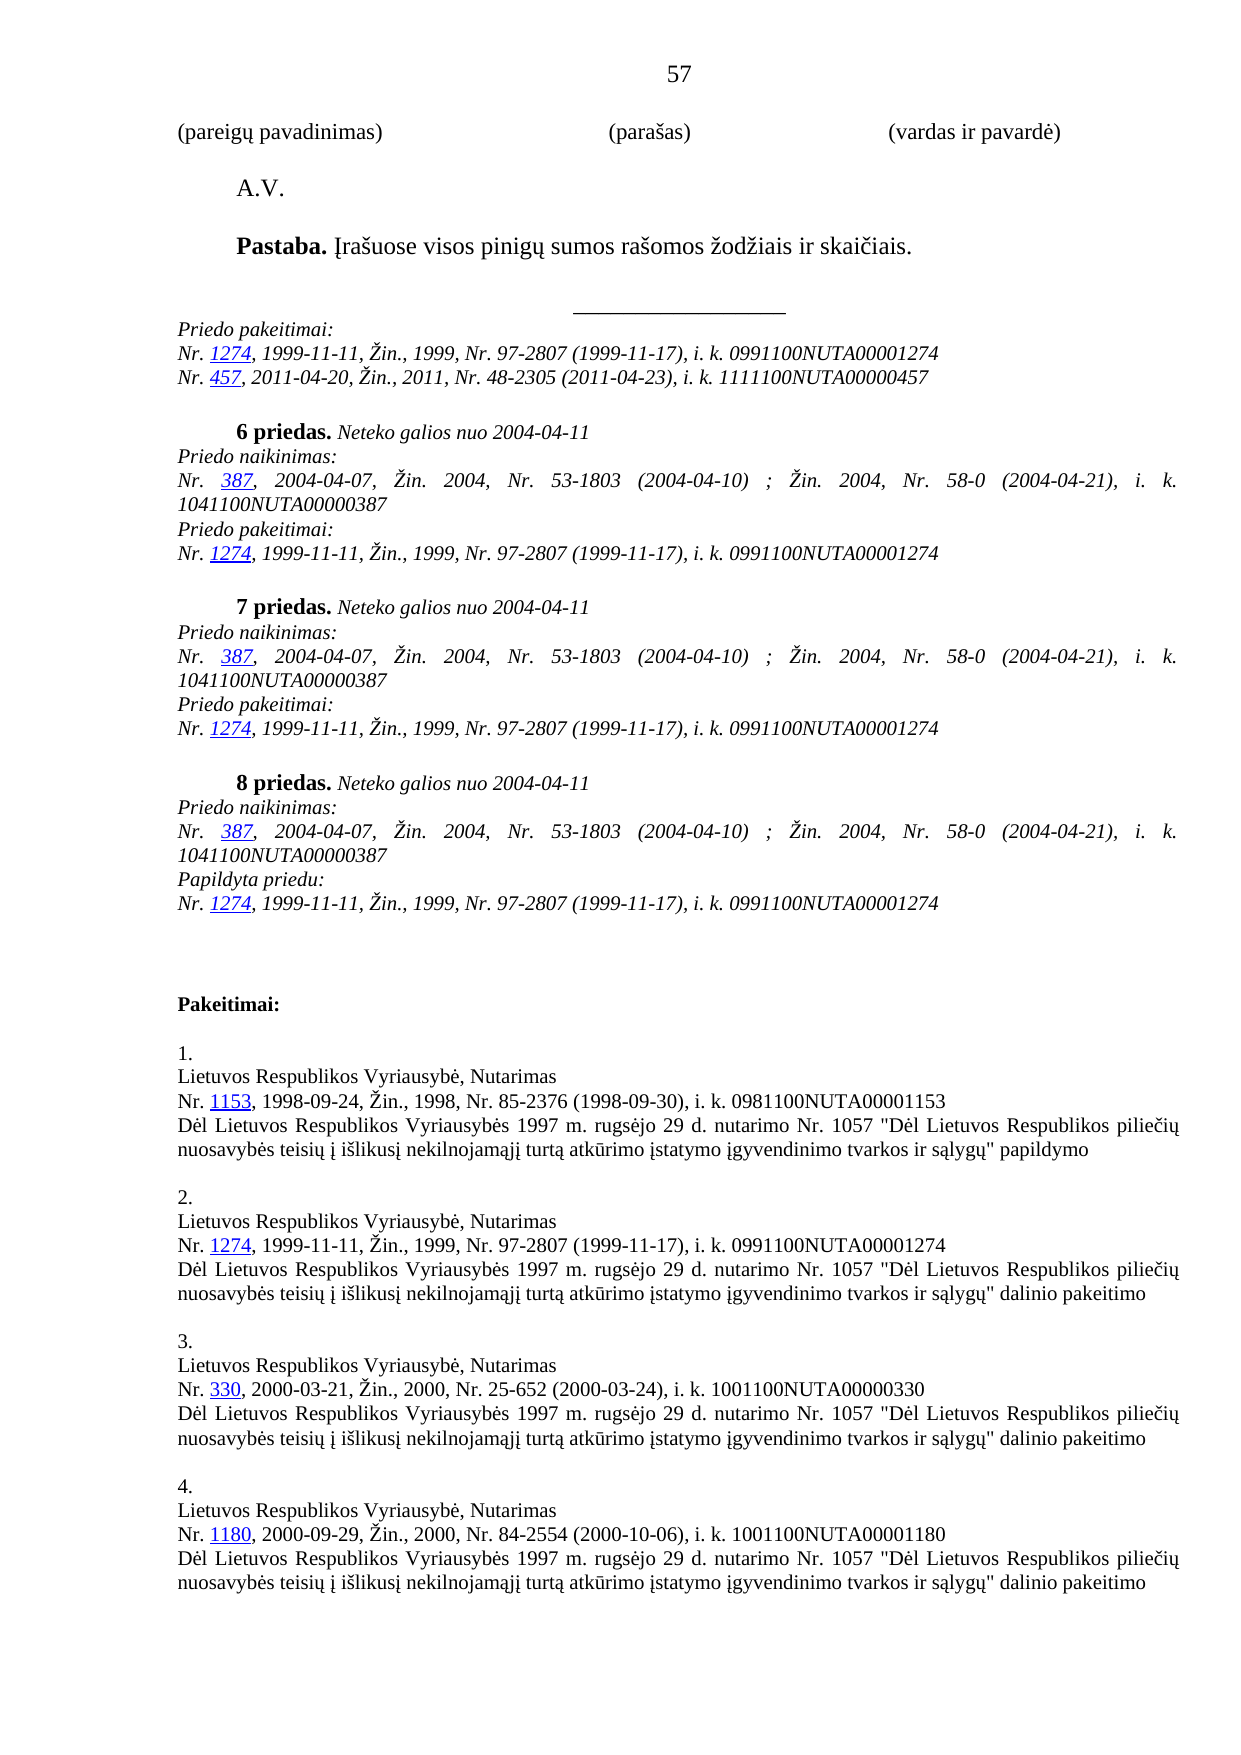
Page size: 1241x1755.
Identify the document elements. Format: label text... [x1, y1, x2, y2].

text Nr. 1274, 1999-11-11, Žin., 1999, Nr. 97-2807 (1999-11-17), i. k. 0991100NUTA00001274 [177, 891, 1181, 915]
text Priedo pakeitimai: [177, 317, 1181, 341]
text Pakeitimai: [177, 992, 1181, 1016]
text Lietuvos Respublikos Vyriausybė, Nutarimas [177, 1064, 1181, 1088]
text Priedo pakeitimai: [177, 516, 1181, 541]
text Nr. 1274, 1999-11-11, Žin., 1999, Nr. 97-2807 (1999-11-17), i. k. 0991100NUTA00001274 [177, 716, 1181, 740]
text Nr. 1274, 1999-11-11, Žin., 1999, Nr. 97-2807 (1999-11-17), i. k. 0991100NUTA00001274 [177, 341, 1181, 365]
text 4. [177, 1473, 1181, 1498]
text Lietuvos Respublikos Vyriausybė, Nutarimas [177, 1209, 1181, 1233]
text Priedo naikinimas: [177, 795, 1181, 819]
text Papildyta priedu: [177, 867, 1181, 891]
text Priedo naikinimas: [177, 444, 1181, 468]
text Dėl Lietuvos Respublikos Vyriausybės 1997 m. rugsėjo 29 d. nutarimo Nr. 1057 "Dėl Lietuvos Respublikos piliečių nuosavybės teisių į išlikusį nekilnojamąjį turtą atkūrimo įstatymo įgyvendinimo tvarkos ir sąlygų" dalinio pakeitimo [177, 1401, 1181, 1449]
text 2. [177, 1185, 1181, 1209]
text 8 priedas. Neteko galios nuo 2004-04-11 [177, 769, 1181, 795]
text _________________ [177, 288, 1181, 317]
text A.V. [177, 173, 1181, 202]
text Dėl Lietuvos Respublikos Vyriausybės 1997 m. rugsėjo 29 d. nutarimo Nr. 1057 "Dėl Lietuvos Respublikos piliečių nuosavybės teisių į išlikusį nekilnojamąjį turtą atkūrimo įstatymo įgyvendinimo tvarkos ir sąlygų" papildymo [177, 1113, 1181, 1161]
text (pareigų pavadinimas) (parašas) (vardas ir pavardė) [177, 118, 1181, 144]
text Nr. 387, 2004-04-07, Žin. 2004, Nr. 53-1803 (2004-04-10) ; Žin. 2004, Nr. 58-0 (2004-04-21), i. k. 1041100NUTA00000387 [177, 644, 1181, 692]
text Lietuvos Respublikos Vyriausybė, Nutarimas [177, 1353, 1181, 1377]
text Pastaba. Įrašuose visos pinigų sumos rašomos žodžiais ir skaičiais. [177, 231, 1181, 259]
text Dėl Lietuvos Respublikos Vyriausybės 1997 m. rugsėjo 29 d. nutarimo Nr. 1057 "Dėl Lietuvos Respublikos piliečių nuosavybės teisių į išlikusį nekilnojamąjį turtą atkūrimo įstatymo įgyvendinimo tvarkos ir sąlygų" dalinio pakeitimo [177, 1257, 1181, 1305]
text Nr. 387, 2004-04-07, Žin. 2004, Nr. 53-1803 (2004-04-10) ; Žin. 2004, Nr. 58-0 (2004-04-21), i. k. 1041100NUTA00000387 [177, 819, 1181, 867]
text Nr. 1180, 2000-09-29, Žin., 2000, Nr. 84-2554 (2000-10-06), i. k. 1001100NUTA00001180 [177, 1522, 1181, 1546]
text Priedo pakeitimai: [177, 692, 1181, 716]
text Nr. 1153, 1998-09-24, Žin., 1998, Nr. 85-2376 (1998-09-30), i. k. 0981100NUTA00001153 [177, 1088, 1181, 1113]
text 3. [177, 1329, 1181, 1353]
text Lietuvos Respublikos Vyriausybė, Nutarimas [177, 1498, 1181, 1522]
text Nr. 387, 2004-04-07, Žin. 2004, Nr. 53-1803 (2004-04-10) ; Žin. 2004, Nr. 58-0 (2004-04-21), i. k. 1041100NUTA00000387 [177, 468, 1181, 516]
text Nr. 457, 2011-04-20, Žin., 2011, Nr. 48-2305 (2011-04-23), i. k. 1111100NUTA00000457 [177, 365, 1181, 389]
text 7 priedas. Neteko galios nuo 2004-04-11 [177, 593, 1181, 620]
text 6 priedas. Neteko galios nuo 2004-04-11 [177, 418, 1181, 444]
text Dėl Lietuvos Respublikos Vyriausybės 1997 m. rugsėjo 29 d. nutarimo Nr. 1057 "Dėl Lietuvos Respublikos piliečių nuosavybės teisių į išlikusį nekilnojamąjį turtą atkūrimo įstatymo įgyvendinimo tvarkos ir sąlygų" dalinio pakeitimo [177, 1546, 1181, 1594]
text Nr. 330, 2000-03-21, Žin., 2000, Nr. 25-652 (2000-03-24), i. k. 1001100NUTA00000330 [177, 1377, 1181, 1401]
text Nr. 1274, 1999-11-11, Žin., 1999, Nr. 97-2807 (1999-11-17), i. k. 0991100NUTA00001274 [177, 541, 1181, 564]
text Nr. 1274, 1999-11-11, Žin., 1999, Nr. 97-2807 (1999-11-17), i. k. 0991100NUTA00001274 [177, 1233, 1181, 1257]
text Priedo naikinimas: [177, 620, 1181, 644]
text 1. [177, 1040, 1181, 1064]
